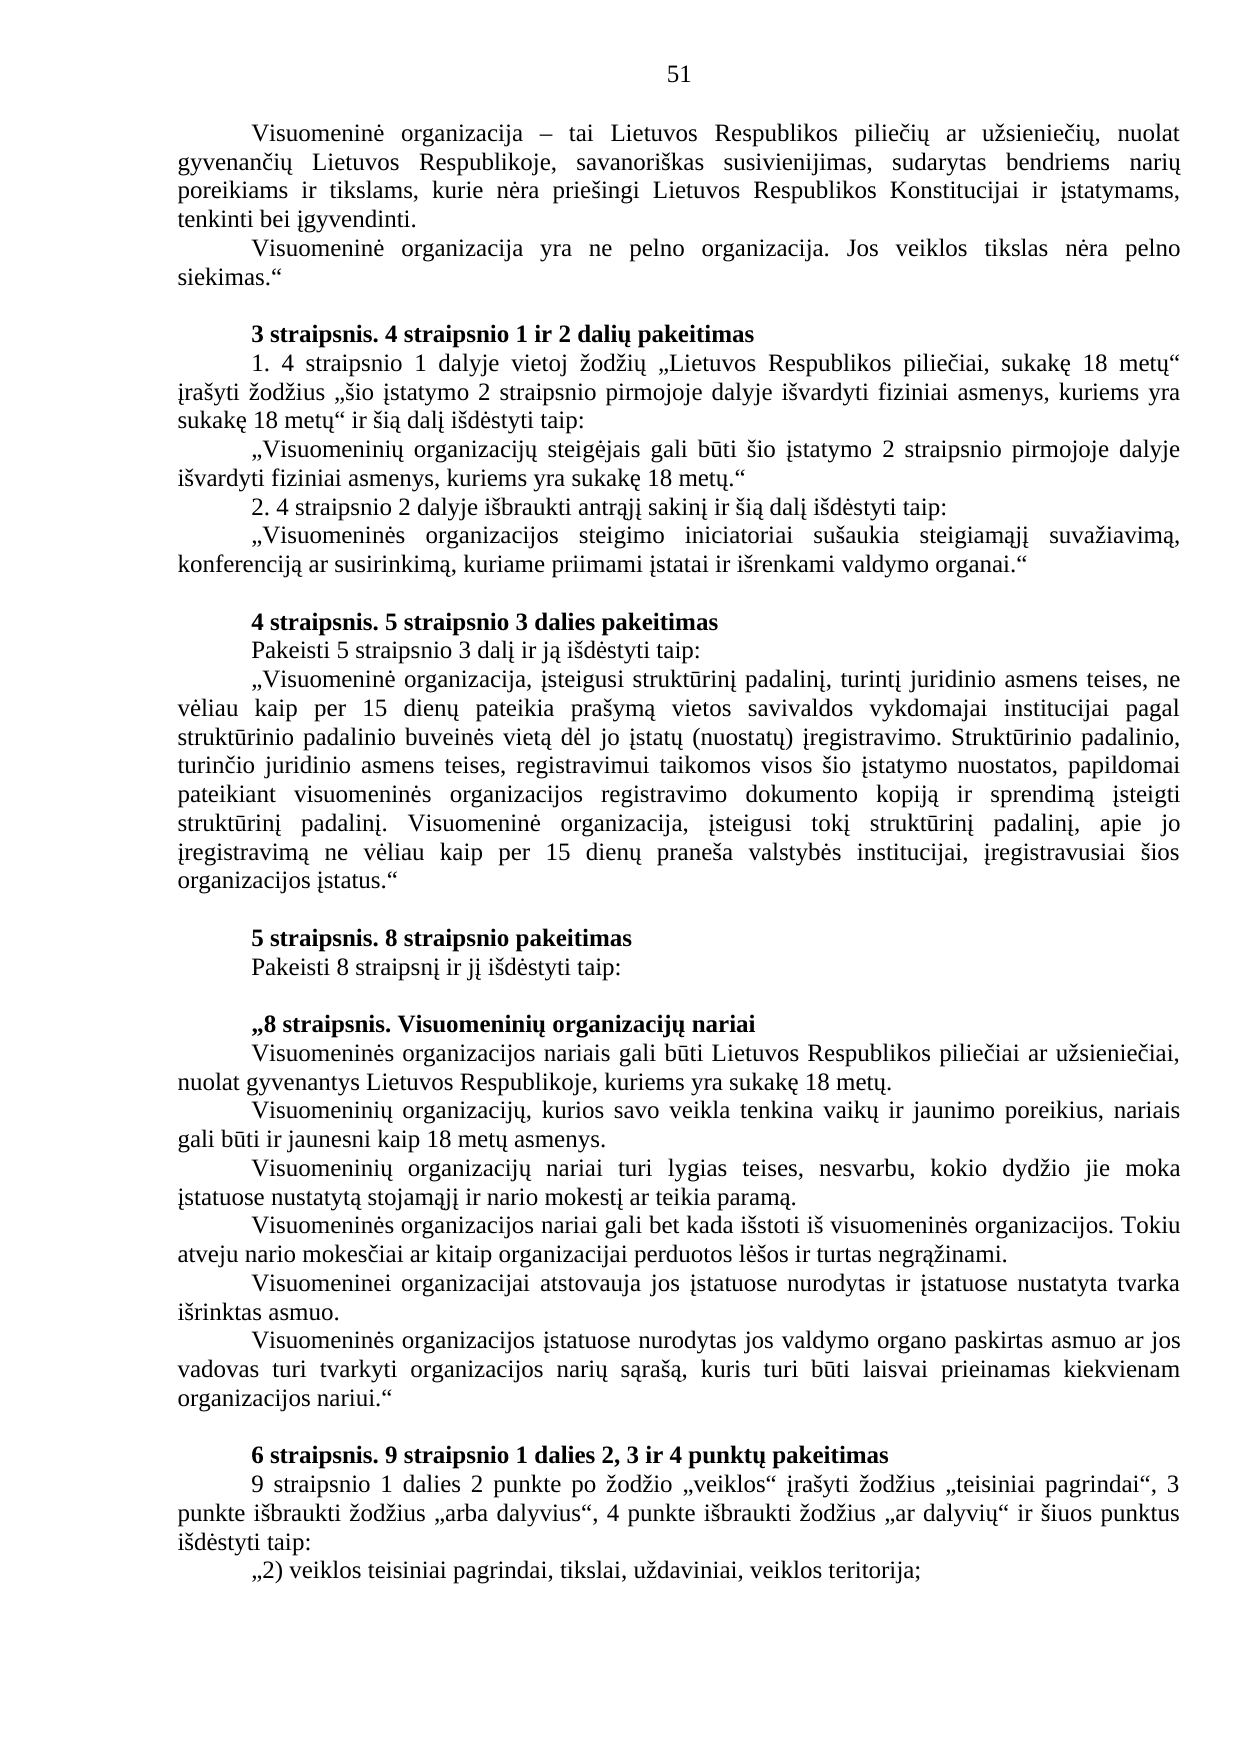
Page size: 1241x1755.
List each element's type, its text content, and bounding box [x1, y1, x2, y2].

text Visuomeninės organizacijos įstatuose nurodytas jos valdymo organo paskirtas asmuo ar jos vadovas turi tvarkyti organizacijos narių sąrašą, kuris turi būti laisvai prieinamas kiekvienam organizacijos nariui.“ [177, 1326, 1181, 1412]
text 5 straipsnis. 8 straipsnio pakeitimas [177, 923, 1181, 952]
text Visuomeninė organizacija – tai Lietuvos Respublikos piliečių ar užsieniečių, nuolat gyvenančių Lietuvos Respublikoje, savanoriškas susivienijimas, sudarytas bendriems narių poreikiams ir tikslams, kurie nėra priešingi Lietuvos Respublikos Konstitucijai ir įstatymams, tenkinti bei įgyvendinti. [177, 118, 1181, 233]
text „Visuomeninių organizacijų steigėjais gali būti šio įstatymo 2 straipsnio pirmojoje dalyje išvardyti fiziniai asmenys, kuriems yra sukakę 18 metų.“ [177, 434, 1181, 492]
text „2) veiklos teisiniai pagrindai, tikslai, uždaviniai, veiklos teritorija; [177, 1556, 1181, 1584]
text Visuomeninių organizacijų nariai turi lygias teises, nesvarbu, kokio dydžio jie moka įstatuose nustatytą stojamąjį ir nario mokestį ar teikia paramą. [177, 1153, 1181, 1211]
text Visuomeninės organizacijos nariai gali bet kada išstoti iš visuomeninės organizacijos. Tokiu atveju nario mokesčiai ar kitaip organizacijai perduotos lėšos ir turtas negrąžinami. [177, 1211, 1181, 1268]
text Visuomeninei organizacijai atstovauja jos įstatuose nurodytas ir įstatuose nustatyta tvarka išrinktas asmuo. [177, 1268, 1181, 1326]
text 3 straipsnis. 4 straipsnio 1 ir 2 dalių pakeitimas [177, 319, 1181, 348]
text Visuomeninių organizacijų, kurios savo veikla tenkina vaikų ir jaunimo poreikius, nariais gali būti ir jaunesni kaip 18 metų asmenys. [177, 1096, 1181, 1153]
text 2. 4 straipsnio 2 dalyje išbraukti antrąjį sakinį ir šią dalį išdėstyti taip: [177, 492, 1181, 521]
text „Visuomeninė organizacija, įsteigusi struktūrinį padalinį, turintį juridinio asmens teises, ne vėliau kaip per 15 dienų pateikia prašymą vietos savivaldos vykdomajai institucijai pagal struktūrinio padalinio buveinės vietą dėl jo įstatų (nuostatų) įregistravimo. Struktūrinio padalinio, turinčio juridinio asmens teises, registravimui taikomos visos šio įstatymo nuostatos, papildomai pateikiant visuomeninės organizacijos registravimo dokumento kopiją ir sprendimą įsteigti struktūrinį padalinį. Visuomeninė organizacija, įsteigusi tokį struktūrinį padalinį, apie jo įregistravimą ne vėliau kaip per 15 dienų praneša valstybės institucijai, įregistravusiai šios organizacijos įstatus.“ [177, 664, 1181, 894]
text 1. 4 straipsnio 1 dalyje vietoj žodžių „Lietuvos Respublikos piliečiai, sukakę 18 metų“ įrašyti žodžius „šio įstatymo 2 straipsnio pirmojoje dalyje išvardyti fiziniai asmenys, kuriems yra sukakę 18 metų“ ir šią dalį išdėstyti taip: [177, 348, 1181, 434]
text Pakeisti 5 straipsnio 3 dalį ir ją išdėstyti taip: [177, 636, 1181, 664]
text Visuomeninės organizacijos nariais gali būti Lietuvos Respublikos piliečiai ar užsieniečiai, nuolat gyvenantys Lietuvos Respublikoje, kuriems yra sukakę 18 metų. [177, 1038, 1181, 1096]
text Visuomeninė organizacija yra ne pelno organizacija. Jos veiklos tikslas nėra pelno siekimas.“ [177, 233, 1181, 291]
text 9 straipsnio 1 dalies 2 punkte po žodžio „veiklos“ įrašyti žodžius „teisiniai pagrindai“, 3 punkte išbraukti žodžius „arba dalyvius“, 4 punkte išbraukti žodžius „ar dalyvių“ ir šiuos punktus išdėstyti taip: [177, 1469, 1181, 1556]
text 6 straipsnis. 9 straipsnio 1 dalies 2, 3 ir 4 punktų pakeitimas [177, 1441, 1181, 1469]
text „8 straipsnis. Visuomeninių organizacijų nariai [177, 1009, 1181, 1038]
text „Visuomeninės organizacijos steigimo iniciatoriai sušaukia steigiamąjį suvažiavimą, konferenciją ar susirinkimą, kuriame priimami įstatai ir išrenkami valdymo organai.“ [177, 521, 1181, 578]
text 4 straipsnis. 5 straipsnio 3 dalies pakeitimas [177, 607, 1181, 636]
text Pakeisti 8 straipsnį ir jį išdėstyti taip: [177, 952, 1181, 981]
